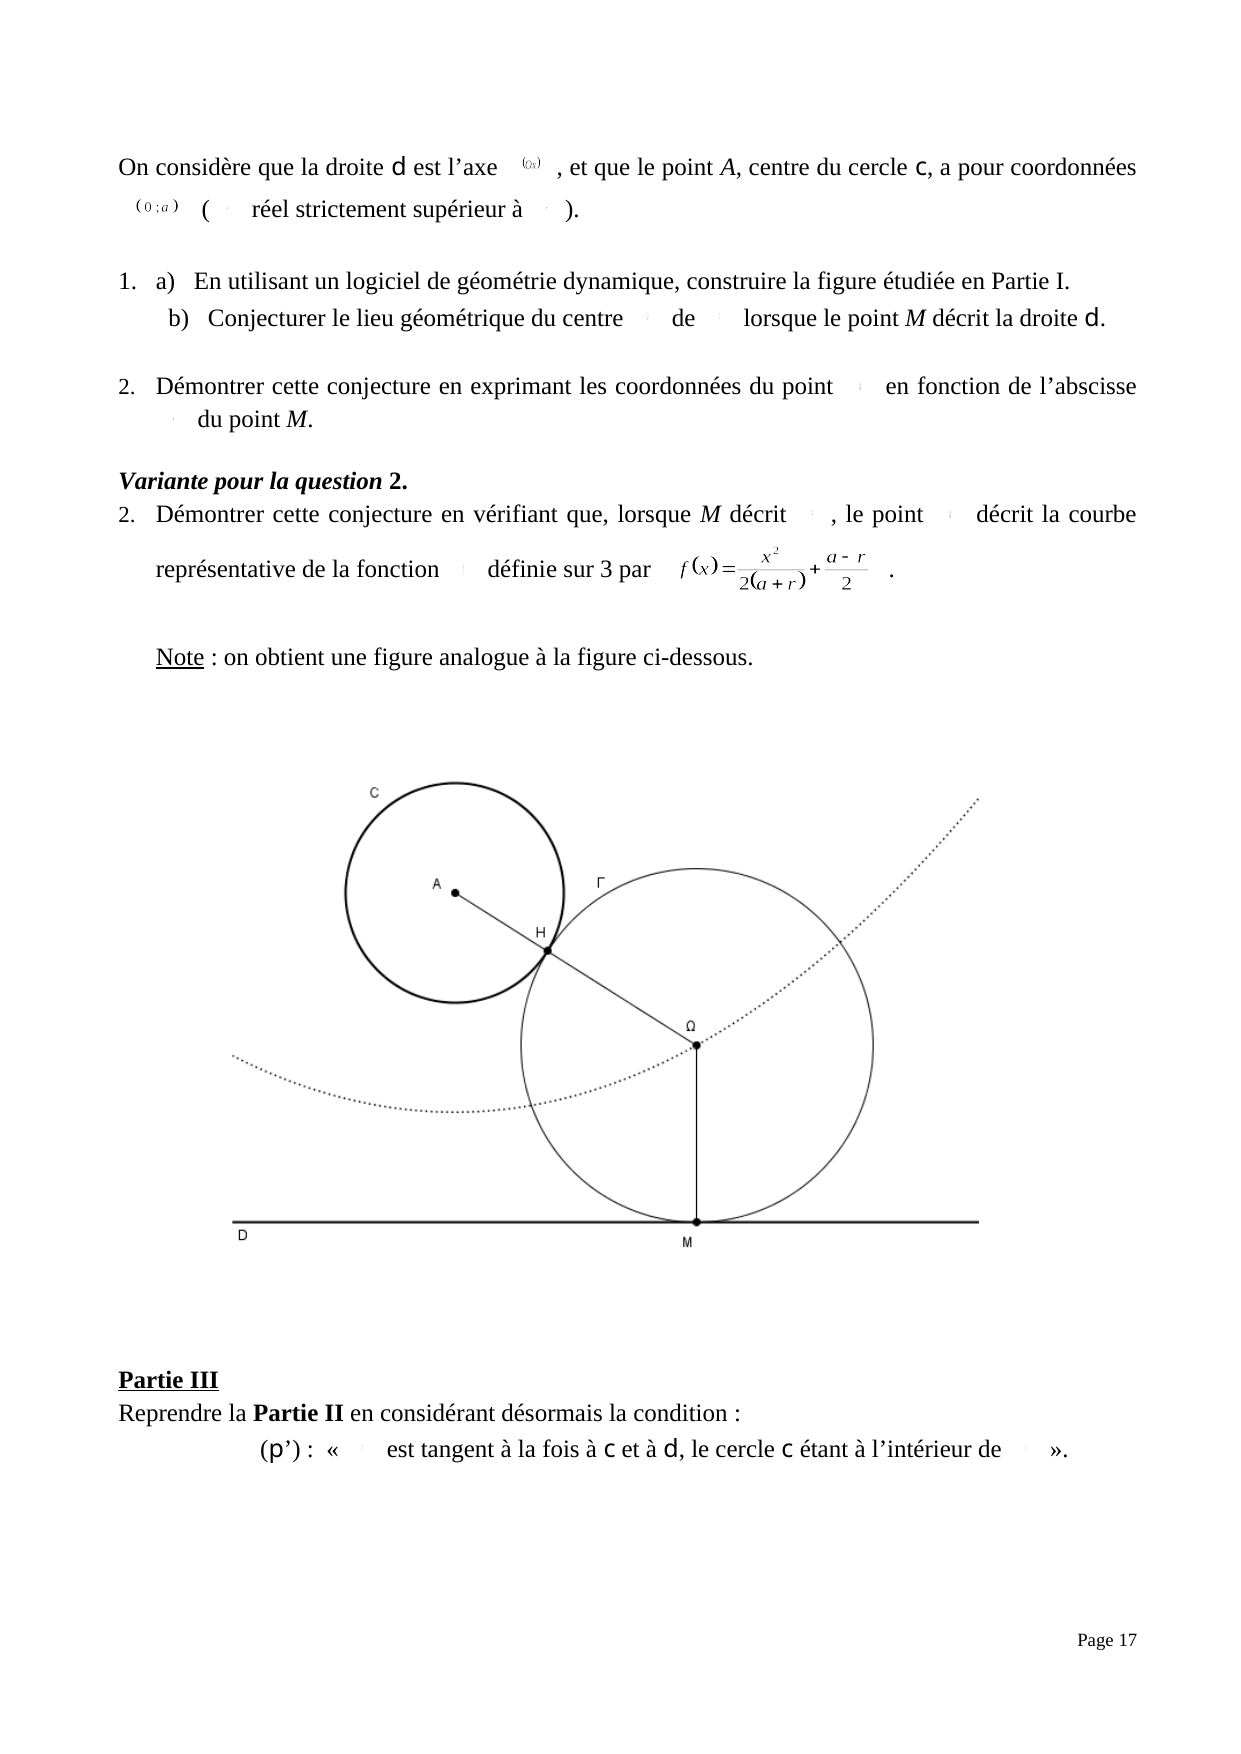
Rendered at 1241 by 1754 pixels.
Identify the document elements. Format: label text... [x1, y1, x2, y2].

list a) En utilisant un logiciel de géométrie dynamique, construire la figure étudiée en Partie I. [118, 266, 1137, 295]
text Reprendre la Partie II en considérant désormais la condition : [118, 1398, 1137, 1426]
list Démontrer cette conjecture en exprimant les coordonnées du point en fonction de l’abscisse du point M. [118, 371, 1137, 433]
text b) Conjecturer le lieu géométrique du centre de lorsque le point M décrit la droite d. [156, 299, 1137, 333]
text Note : on obtient une figure analogue à la figure ci-dessous. [156, 642, 1137, 671]
text Variante pour la question 2. [118, 466, 1137, 495]
text Partie III [118, 1365, 1137, 1393]
text On considère que la droite d est l’axe , et que le point A, centre du cercle c, a pour coordonnées ( réel strictement supérieur à ). [118, 148, 1137, 229]
text (p’) : « est tangent à la fois à c et à d, le cercle c étant à l’intérieur de ». [118, 1431, 1137, 1465]
list Démontrer cette conjecture en vérifiant que, lorsque M décrit , le point décrit la courbe représentative de la fonction définie sur  par . [118, 499, 1137, 605]
